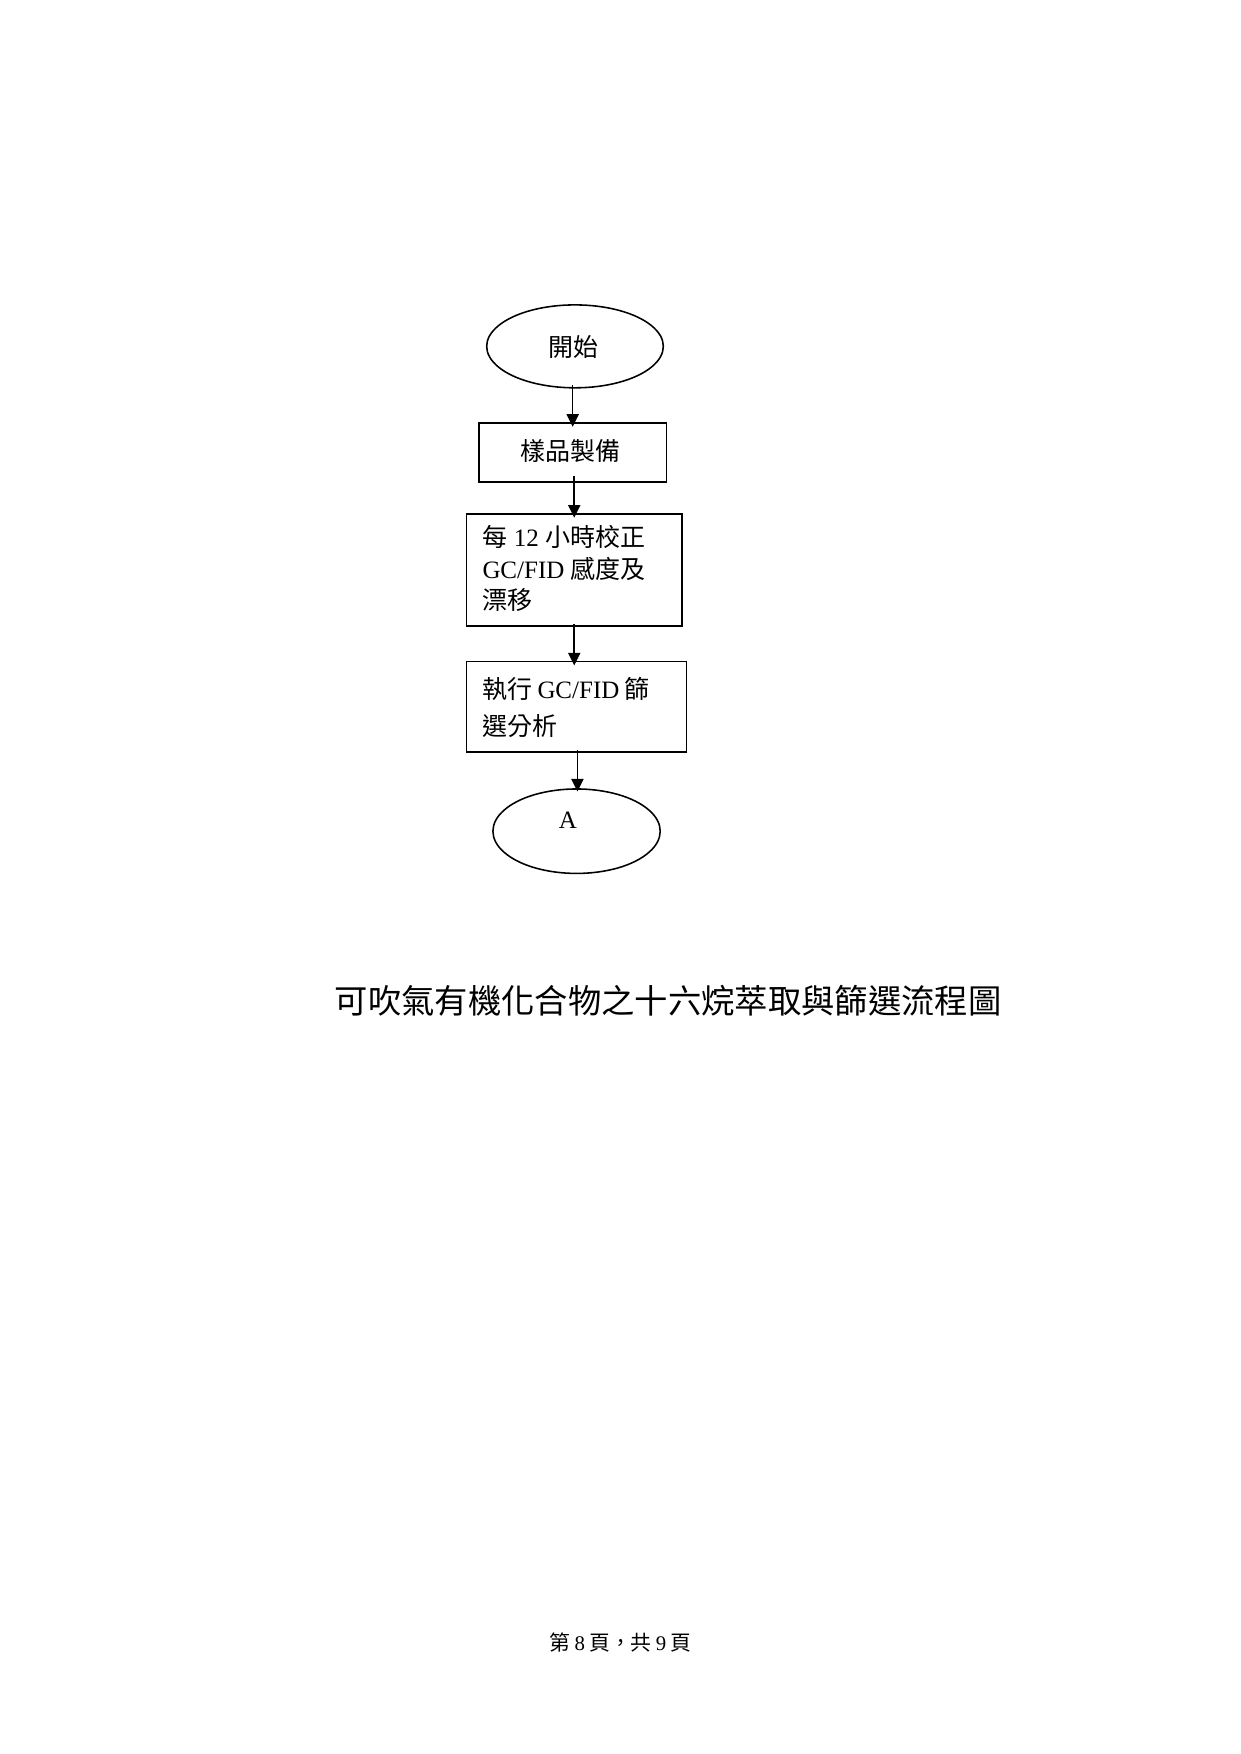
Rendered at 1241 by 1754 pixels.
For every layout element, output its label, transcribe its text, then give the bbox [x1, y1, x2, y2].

text 每 12 小時校正GC/FID 感度及漂移 [482, 522, 666, 616]
text A [558, 805, 600, 834]
text 執行GC/FID篩選分析 [482, 670, 671, 742]
text 樣品製備 [495, 431, 651, 467]
text 開始 [548, 323, 604, 362]
text 可吹氣有機化合物之十六烷萃取與篩選流程圖 [210, 975, 1092, 1023]
